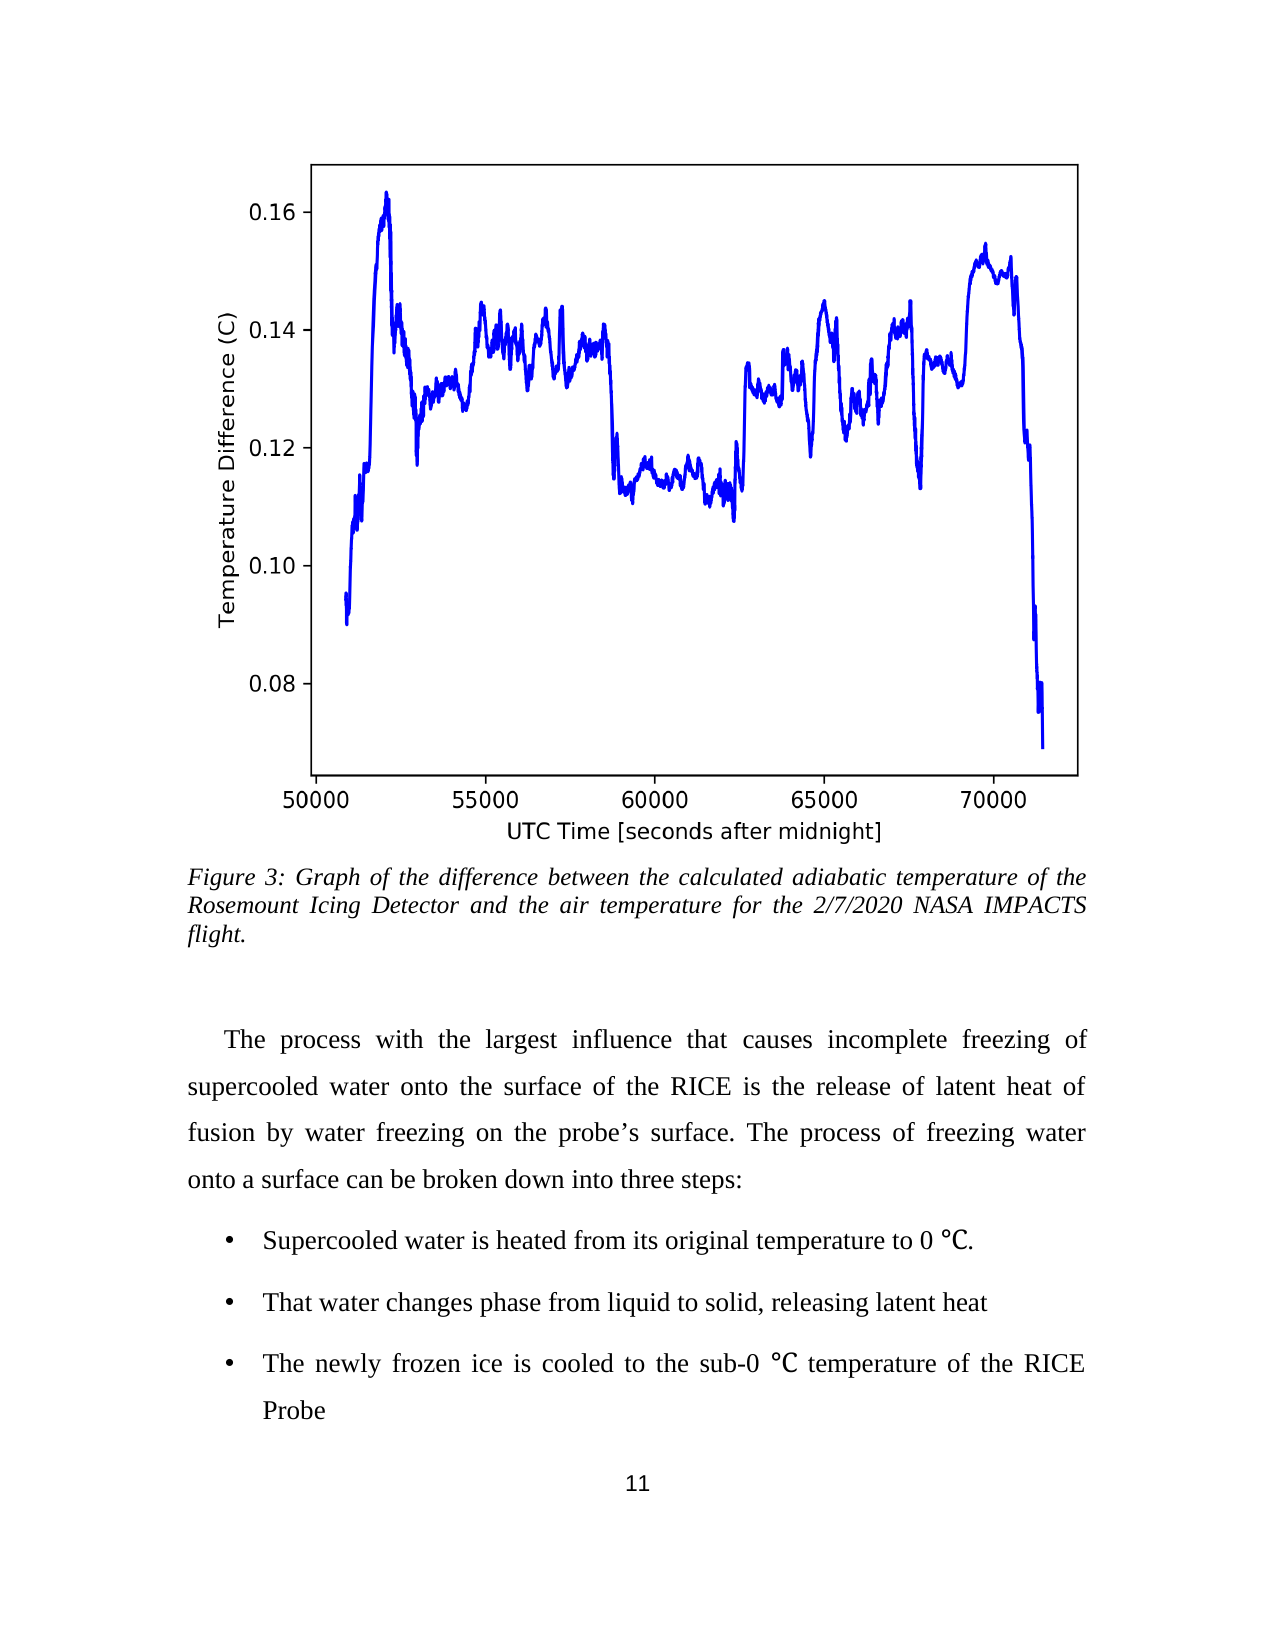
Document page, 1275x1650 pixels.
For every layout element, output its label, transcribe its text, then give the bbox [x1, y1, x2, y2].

list Supercooled water is heated from its original temperature to 0 ℃. [225, 1224, 1087, 1256]
list That water changes phase from liquid to solid, releasing latent heat [225, 1286, 1087, 1317]
text The process with the largest influence that causes incomplete freezing of supercooled water onto the surface of the RICE is the release of latent heat of fusion by water freezing on the probe’s surface. The process of freezing water onto a surface can be broken down into three steps: [187, 1023, 1087, 1194]
picture [187, 150, 1088, 862]
text Figure 3: Graph of the difference between the calculated adiabatic temperature of the Rosemount Icing Detector and the air temperature for the 2/7/2020 NASA IMPACTS flight. [187, 862, 1087, 948]
list The newly frozen ice is cooled to the sub-0 ℃ temperature of the RICE Probe [225, 1347, 1087, 1425]
